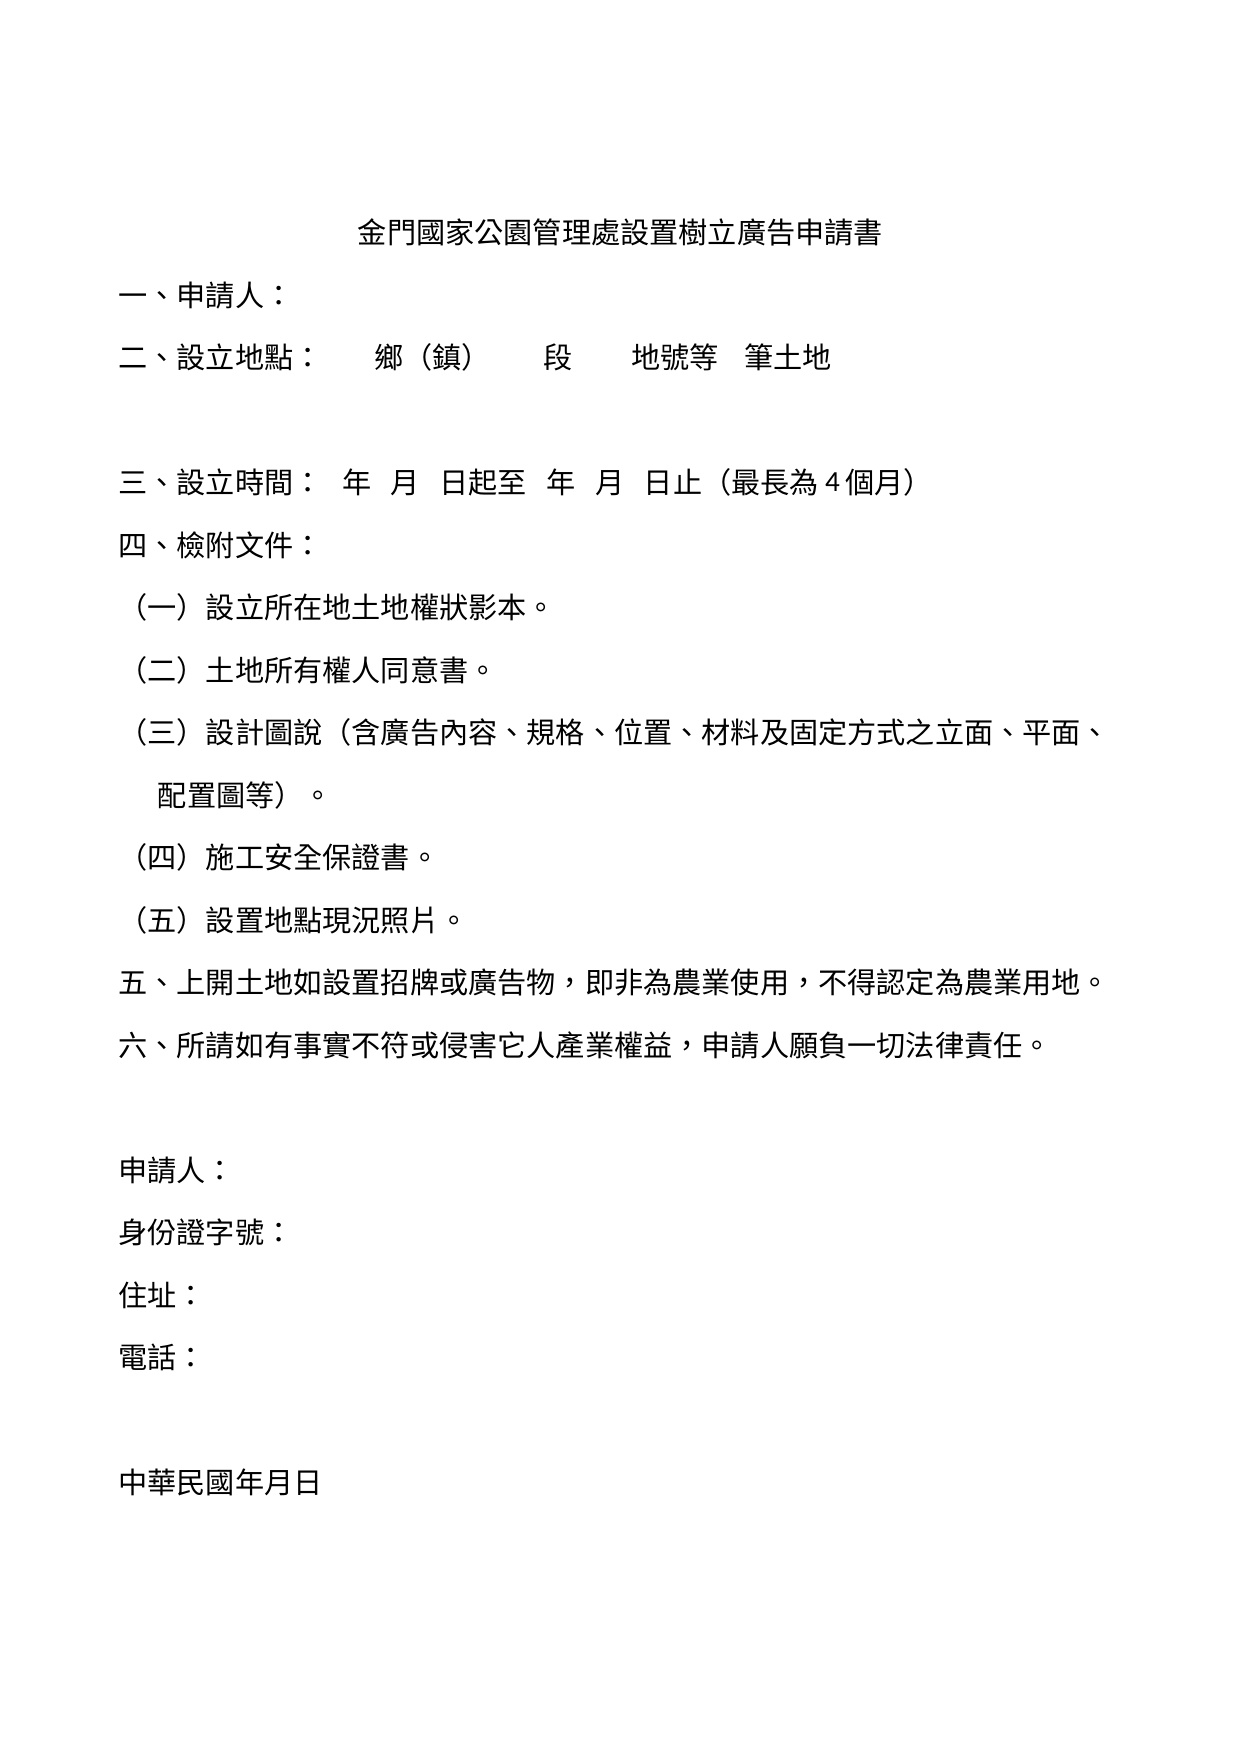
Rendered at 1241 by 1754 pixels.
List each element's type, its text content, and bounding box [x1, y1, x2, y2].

text 四、檢附文件： （一）設立所在地土地權狀影本。 （二）土地所有權人同意書。 （三）設計圖說（含廣告內容、規格、位置、材料及固定方式之立面、平面、 配置圖等）。 （四）施工安全保證書。 [118, 502, 1122, 877]
text 申請人： [118, 1127, 1122, 1189]
text 二、設立地點： 鄉（鎮） 段 地號等 筆土地 [118, 314, 1122, 377]
text 五、上開土地如設置招牌或廣告物，即非為農業使用，不得認定為農業用地。 [118, 939, 1122, 1002]
text 電話： [118, 1314, 1122, 1377]
text 中華民國年月日 [118, 1439, 1122, 1502]
text 一、申請人： [118, 252, 1122, 314]
text 金門國家公園管理處設置樹立廣告申請書 [118, 189, 1122, 252]
text 六、所請如有事實不符或侵害它人產業權益，申請人願負一切法律責任。 [118, 1002, 1122, 1064]
text 住址： [118, 1252, 1122, 1314]
text 三、設立時間： 年 月 日起至 年 月 日止（最長為4個月） [118, 439, 1122, 502]
text 身份證字號： [118, 1189, 1122, 1252]
text （五）設置地點現況照片。 [118, 877, 1122, 939]
